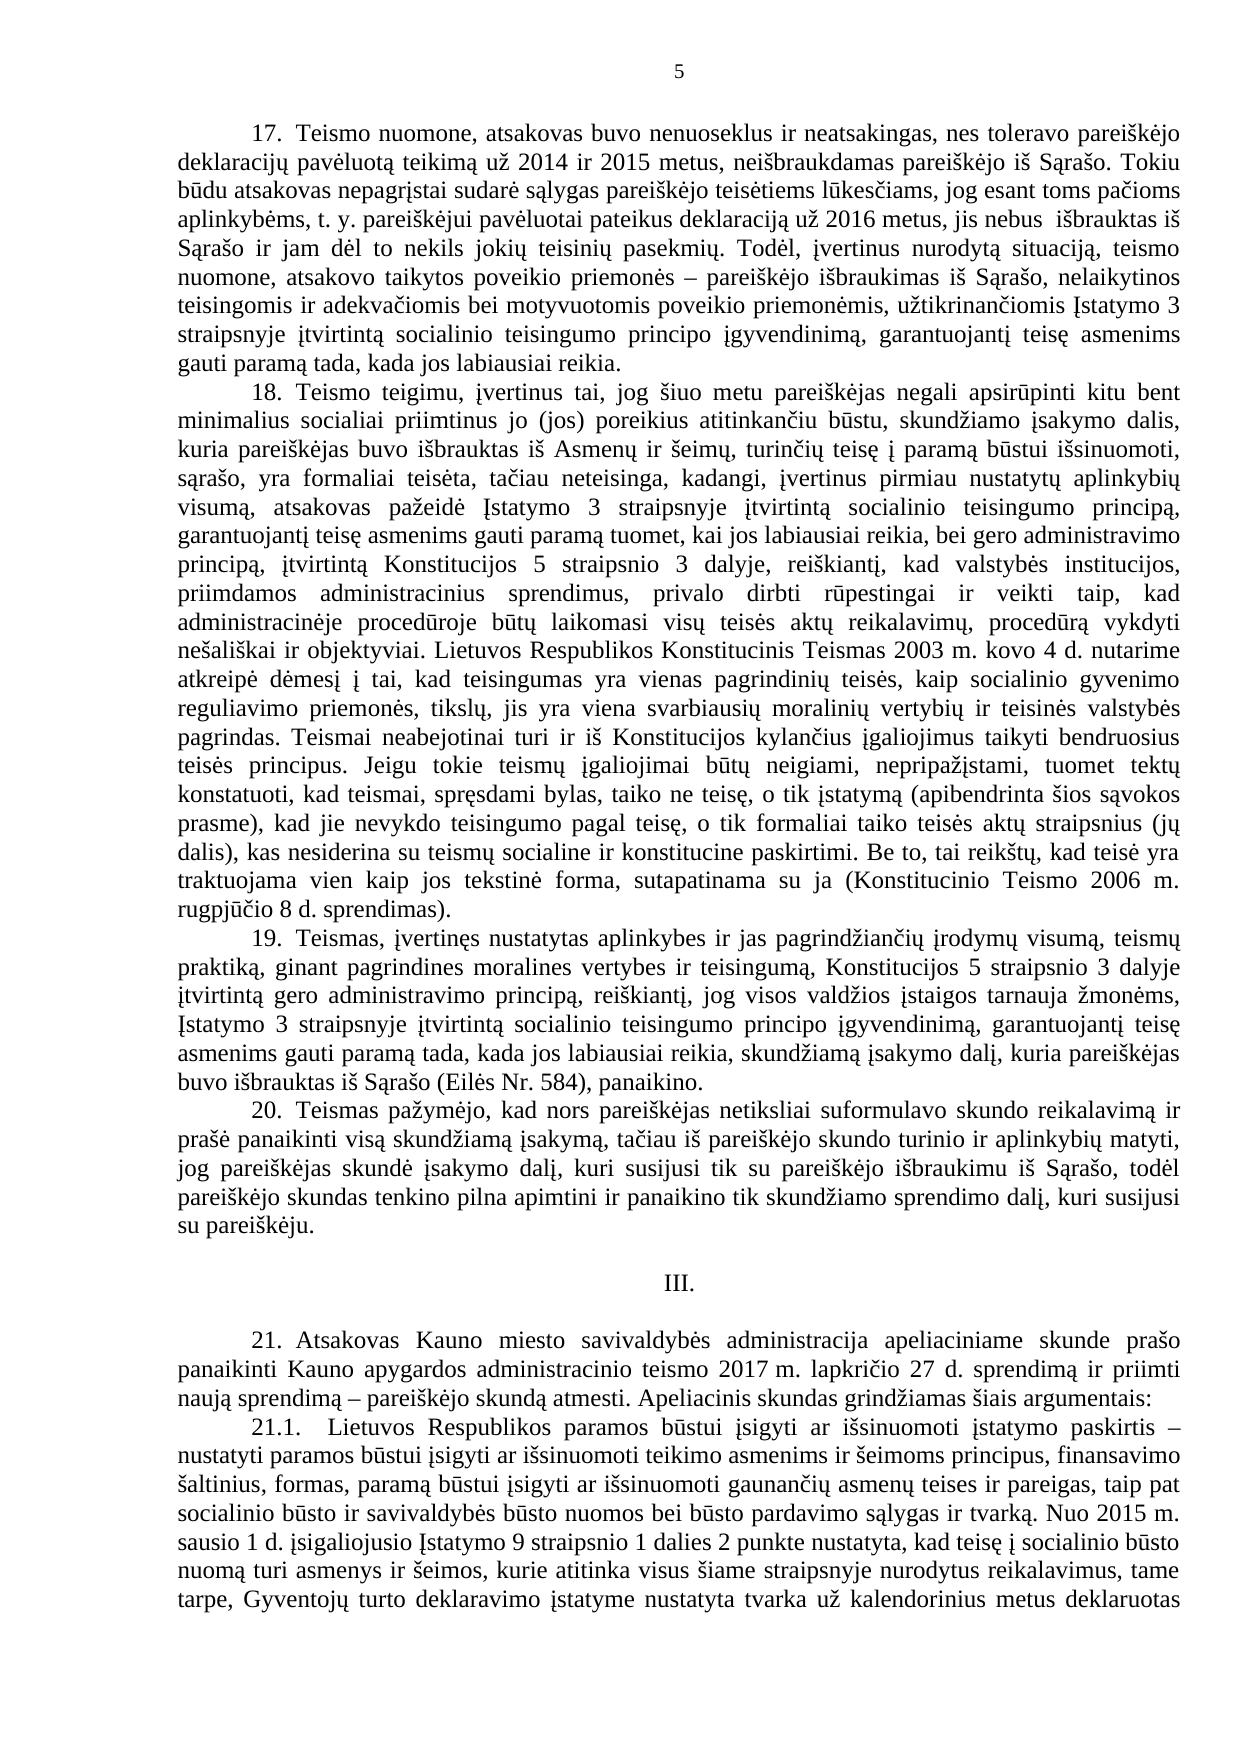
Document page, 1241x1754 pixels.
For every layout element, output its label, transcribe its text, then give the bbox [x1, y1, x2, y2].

text 20. Teismas pažymėjo, kad nors pareiškėjas netiksliai suformulavo skundo reikalavimą ir prašė panaikinti visą skundžiamą įsakymą, tačiau iš pareiškėjo skundo turinio ir aplinkybių matyti, jog pareiškėjas skundė įsakymo dalį, kuri susijusi tik su pareiškėjo išbraukimu iš Sąrašo, todėl pareiškėjo skundas tenkino pilna apimtini ir panaikino tik skundžiamo sprendimo dalį, kuri susijusi su pareiškėju. [177, 1096, 1181, 1239]
text 21. Atsakovas Kauno miesto savivaldybės administracija apeliaciniame skunde prašo panaikinti Kauno apygardos administracinio teismo 2017 m. lapkričio 27 d. sprendimą ir priimti naują sprendimą – pareiškėjo skundą atmesti. Apeliacinis skundas grindžiamas šiais argumentais: [177, 1326, 1181, 1412]
text 21.1. Lietuvos Respublikos paramos būstui įsigyti ar išsinuomoti įstatymo paskirtis – nustatyti paramos būstui įsigyti ar išsinuomoti teikimo asmenims ir šeimoms principus, finansavimo šaltinius, formas, paramą būstui įsigyti ar išsinuomoti gaunančių asmenų teises ir pareigas, taip pat socialinio būsto ir savivaldybės būsto nuomos bei būsto pardavimo sąlygas ir tvarką. Nuo 2015 m. sausio 1 d. įsigaliojusio Įstatymo 9 straipsnio 1 dalies 2 punkte nustatyta, kad teisę į socialinio būsto nuomą turi asmenys ir šeimos, kurie atitinka visus šiame straipsnyje nurodytus reikalavimus, tame tarpe, Gyventojų turto deklaravimo įstatyme nustatyta tvarka už kalendorinius metus deklaruotas [177, 1412, 1181, 1613]
text 17. Teismo nuomone, atsakovas buvo nenuoseklus ir neatsakingas, nes toleravo pareiškėjo deklaracijų pavėluotą teikimą už 2014 ir 2015 metus, neišbraukdamas pareiškėjo iš Sąrašo. Tokiu būdu atsakovas nepagrįstai sudarė sąlygas pareiškėjo teisėtiems lūkesčiams, jog esant toms pačioms aplinkybėms, t. y. pareiškėjui pavėluotai pateikus deklaraciją už 2016 metus, jis nebus išbrauktas iš Sąrašo ir jam dėl to nekils jokių teisinių pasekmių. Todėl, įvertinus nurodytą situaciją, teismo nuomone, atsakovo taikytos poveikio priemonės – pareiškėjo išbraukimas iš Sąrašo, nelaikytinos teisingomis ir adekvačiomis bei motyvuotomis poveikio priemonėmis, užtikrinančiomis Įstatymo 3 straipsnyje įtvirtintą socialinio teisingumo principo įgyvendinimą, garantuojantį teisę asmenims gauti paramą tada, kada jos labiausiai reikia. [177, 118, 1181, 377]
text 18. Teismo teigimu, įvertinus tai, jog šiuo metu pareiškėjas negali apsirūpinti kitu bent minimalius socialiai priimtinus jo (jos) poreikius atitinkančiu būstu, skundžiamo įsakymo dalis, kuria pareiškėjas buvo išbrauktas iš Asmenų ir šeimų, turinčių teisę į paramą būstui išsinuomoti, sąrašo, yra formaliai teisėta, tačiau neteisinga, kadangi, įvertinus pirmiau nustatytų aplinkybių visumą, atsakovas pažeidė Įstatymo 3 straipsnyje įtvirtintą socialinio teisingumo principą, garantuojantį teisę asmenims gauti paramą tuomet, kai jos labiausiai reikia, bei gero administravimo principą, įtvirtintą Konstitucijos 5 straipsnio 3 dalyje, reiškiantį, kad valstybės institucijos, priimdamos administracinius sprendimus, privalo dirbti rūpestingai ir veikti taip, kad administracinėje procedūroje būtų laikomasi visų teisės aktų reikalavimų, procedūrą vykdyti nešališkai ir objektyviai. Lietuvos Respublikos Konstitucinis Teismas 2003 m. kovo 4 d. nutarime atkreipė dėmesį į tai, kad teisingumas yra vienas pagrindinių teisės, kaip socialinio gyvenimo reguliavimo priemonės, tikslų, jis yra viena svarbiausių moralinių vertybių ir teisinės valstybės pagrindas. Teismai neabejotinai turi ir iš Konstitucijos kylančius įgaliojimus taikyti bendruosius teisės principus. Jeigu tokie teismų įgaliojimai būtų neigiami, nepripažįstami, tuomet tektų konstatuoti, kad teismai, spręsdami bylas, taiko ne teisę, o tik įstatymą (apibendrinta šios sąvokos prasme), kad jie nevykdo teisingumo pagal teisę, o tik formaliai taiko teisės aktų straipsnius (jų dalis), kas nesiderina su teismų socialine ir konstitucine paskirtimi. Be to, tai reikštų, kad teisė yra traktuojama vien kaip jos tekstinė forma, sutapatinama su ja (Konstitucinio Teismo 2006 m. rugpjūčio 8 d. sprendimas). [177, 377, 1181, 923]
text III. [177, 1268, 1181, 1297]
text 19. Teismas, įvertinęs nustatytas aplinkybes ir jas pagrindžiančių įrodymų visumą, teismų praktiką, ginant pagrindines moralines vertybes ir teisingumą, Konstitucijos 5 straipsnio 3 dalyje įtvirtintą gero administravimo principą, reiškiantį, jog visos valdžios įstaigos tarnauja žmonėms, Įstatymo 3 straipsnyje įtvirtintą socialinio teisingumo principo įgyvendinimą, garantuojantį teisę asmenims gauti paramą tada, kada jos labiausiai reikia, skundžiamą įsakymo dalį, kuria pareiškėjas buvo išbrauktas iš Sąrašo (Eilės Nr. 584), panaikino. [177, 923, 1181, 1096]
